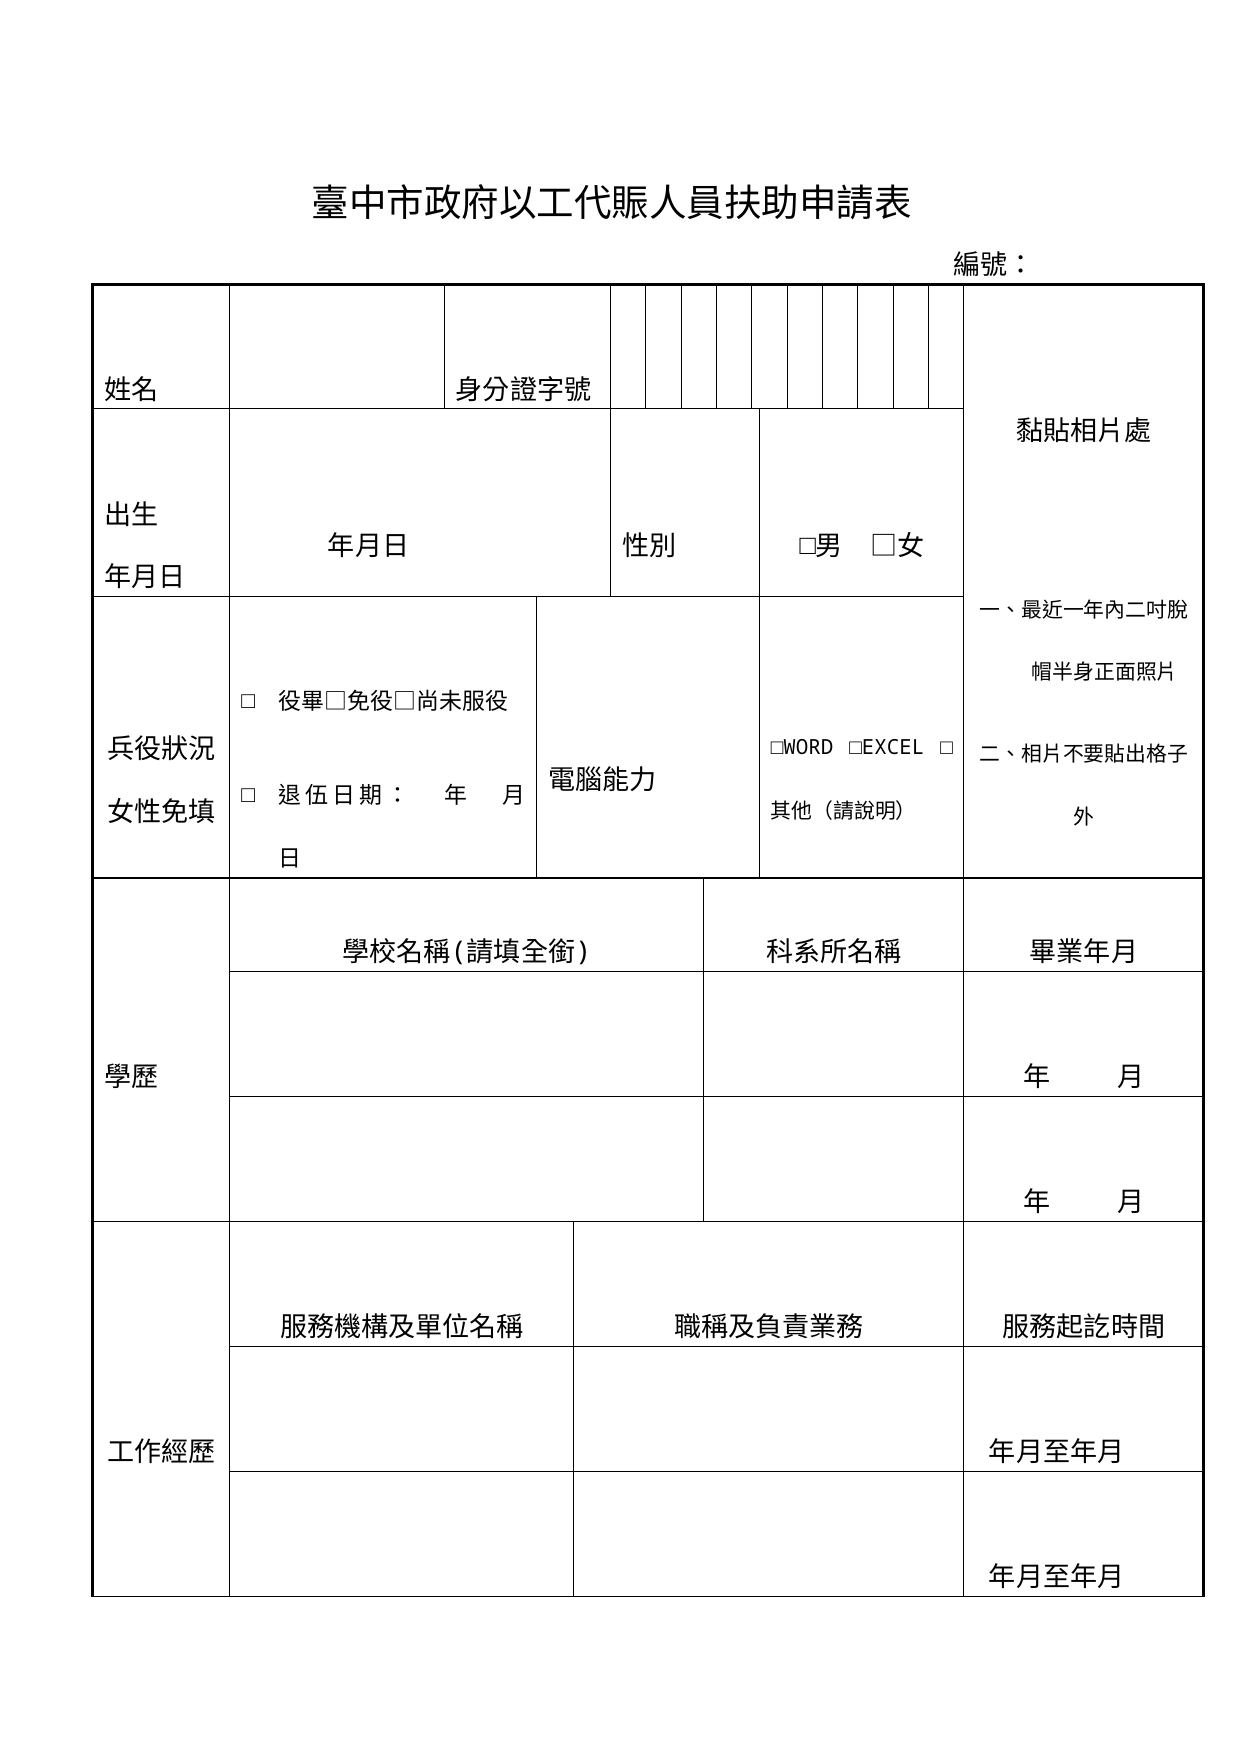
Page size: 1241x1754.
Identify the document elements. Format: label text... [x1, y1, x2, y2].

table_cell 年月日 [230, 409, 610, 596]
table_cell [574, 1472, 963, 1596]
table_cell [230, 1347, 573, 1471]
table_cell 服務起訖時間 [964, 1222, 1202, 1346]
text 編號： [100, 221, 1072, 283]
table_header [894, 286, 928, 408]
table_cell 工作經歷 [94, 1222, 229, 1596]
table_header [611, 286, 645, 408]
table_header [823, 286, 857, 408]
table_header 身分證字號 [445, 286, 610, 408]
table_cell [230, 972, 703, 1096]
table_header [717, 286, 751, 408]
table_cell 電腦能力 [537, 597, 759, 877]
table_cell 科系所名稱 [704, 879, 963, 971]
table_cell 年月至年月 [964, 1472, 1202, 1596]
table_header [929, 286, 963, 408]
table_header [858, 286, 893, 408]
table_cell [704, 972, 963, 1096]
table_header [788, 286, 822, 408]
table_cell 兵役狀況女性免填 [94, 597, 229, 877]
table_header [682, 286, 716, 408]
table_cell [574, 1347, 963, 1471]
table_cell 學校名稱(請填全銜) [230, 879, 703, 971]
table_cell 服務機構及單位名稱 [230, 1222, 573, 1346]
table_cell 出生 年月日 [94, 409, 229, 596]
table_cell [230, 1472, 573, 1596]
table_header 黏貼相片處 一、最近一年內二吋脫帽半身正面照片 二、相片不要貼出格子外 [964, 286, 1202, 877]
table_cell [230, 1097, 703, 1221]
table_header [646, 286, 681, 408]
table_cell 學歷 [94, 879, 229, 1221]
table_header [230, 286, 444, 408]
table_cell 性別 [611, 409, 759, 596]
text 臺中市政府以工代賑人員扶助申請表 [100, 158, 1122, 221]
table_cell 職稱及負責業務 [574, 1222, 963, 1346]
table_cell 役畢□免役□尚未服役 退伍日期： 年 月 日 [230, 597, 536, 877]
table_header 姓名 [94, 286, 229, 408]
table_cell 年月至年月 [964, 1347, 1202, 1471]
table_header [752, 286, 787, 408]
table_cell □男 □女 [760, 409, 963, 596]
table_cell [704, 1097, 963, 1221]
table_cell 年 月 [964, 1097, 1202, 1221]
table_cell 年 月 [964, 972, 1202, 1096]
table_cell □WORD □EXCEL □其他（請說明） [760, 597, 963, 877]
table_cell 畢業年月 [964, 879, 1202, 971]
